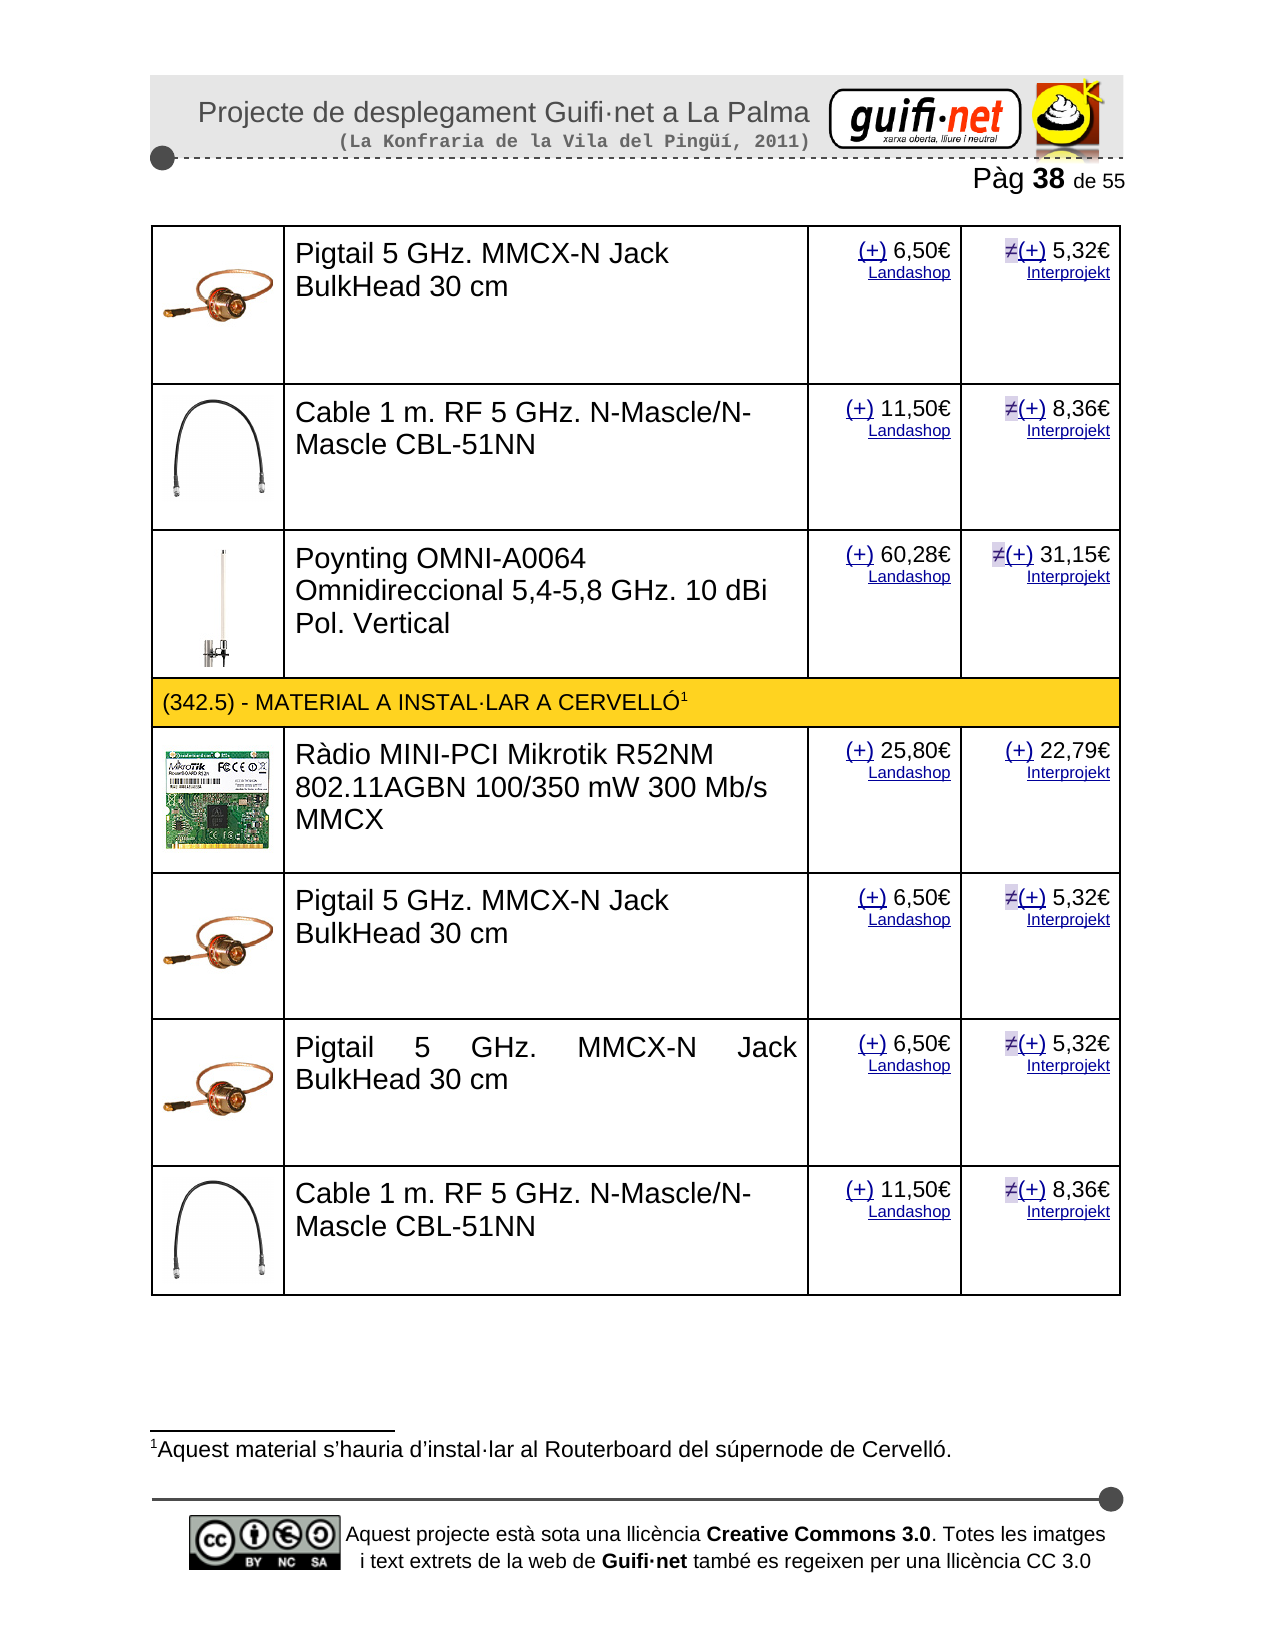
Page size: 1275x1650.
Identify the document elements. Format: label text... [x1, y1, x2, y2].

table_cell (+) 6,50€ Landashop [809, 874, 960, 1018]
table_cell (+) 6,50€ Landashop [809, 227, 960, 383]
table_cell ≠(+) 31,15€ Interprojekt [962, 531, 1119, 677]
table_cell Ràdio MINI-PCI Mikrotik R52NM 802.11AGBN 100/350 mW 300 Mb/s MMCX [285, 728, 807, 872]
table_cell ≠(+) 5,32€ Interprojekt [962, 874, 1119, 1018]
table_cell Cable 1 m. RF 5 GHz. N-Mascle/N-Mascle CBL-51NN [285, 1167, 807, 1294]
table_cell [153, 385, 283, 529]
table_cell Pigtail 5 GHz. MMCX-N Jack BulkHead 30 cm [285, 1020, 807, 1164]
table_cell [153, 874, 283, 1018]
table_cell Poynting OMNI-A0064 Omnidireccional 5,4-5,8 GHz. 10 dBi Pol. Vertical [285, 531, 807, 677]
table_cell [153, 531, 283, 677]
table_cell (+) 11,50€ Landashop [809, 385, 960, 529]
table_cell (+) 22,79€ Interprojekt [962, 728, 1119, 872]
table_cell Cable 1 m. RF 5 GHz. N-Mascle/N-Mascle CBL-51NN [285, 385, 807, 529]
picture [162, 738, 274, 862]
picture [162, 395, 274, 502]
picture [162, 237, 274, 361]
table_cell ≠(+) 5,32€ Interprojekt [962, 227, 1119, 383]
picture [162, 1177, 274, 1284]
table_cell [153, 1167, 283, 1294]
picture [162, 884, 274, 1008]
table_cell (+) 6,50€ Landashop [809, 1020, 960, 1164]
table_cell [153, 728, 283, 872]
table_cell ≠(+) 5,32€ Interprojekt [962, 1020, 1119, 1164]
table_cell Pigtail 5 GHz. MMCX-N Jack BulkHead 30 cm [285, 874, 807, 1018]
table_cell (+) 25,80€ Landashop [809, 728, 960, 872]
table_cell ≠(+) 8,36€ Interprojekt [962, 1167, 1119, 1294]
table_cell (342.5) - MATERIAL A INSTAL·LAR A CERVELLÓ [153, 679, 1119, 726]
table_cell (+) 60,28€ Landashop [809, 531, 960, 677]
table_cell [153, 227, 283, 383]
table_cell ≠(+) 8,36€ Interprojekt [962, 385, 1119, 529]
table_cell (+) 11,50€ Landashop [809, 1167, 960, 1294]
table_cell [153, 1020, 283, 1164]
picture [162, 541, 274, 667]
table_cell Pigtail 5 GHz. MMCX-N Jack BulkHead 30 cm [285, 227, 807, 383]
picture [189, 1515, 341, 1570]
picture [821, 75, 1116, 173]
picture [162, 1030, 274, 1155]
